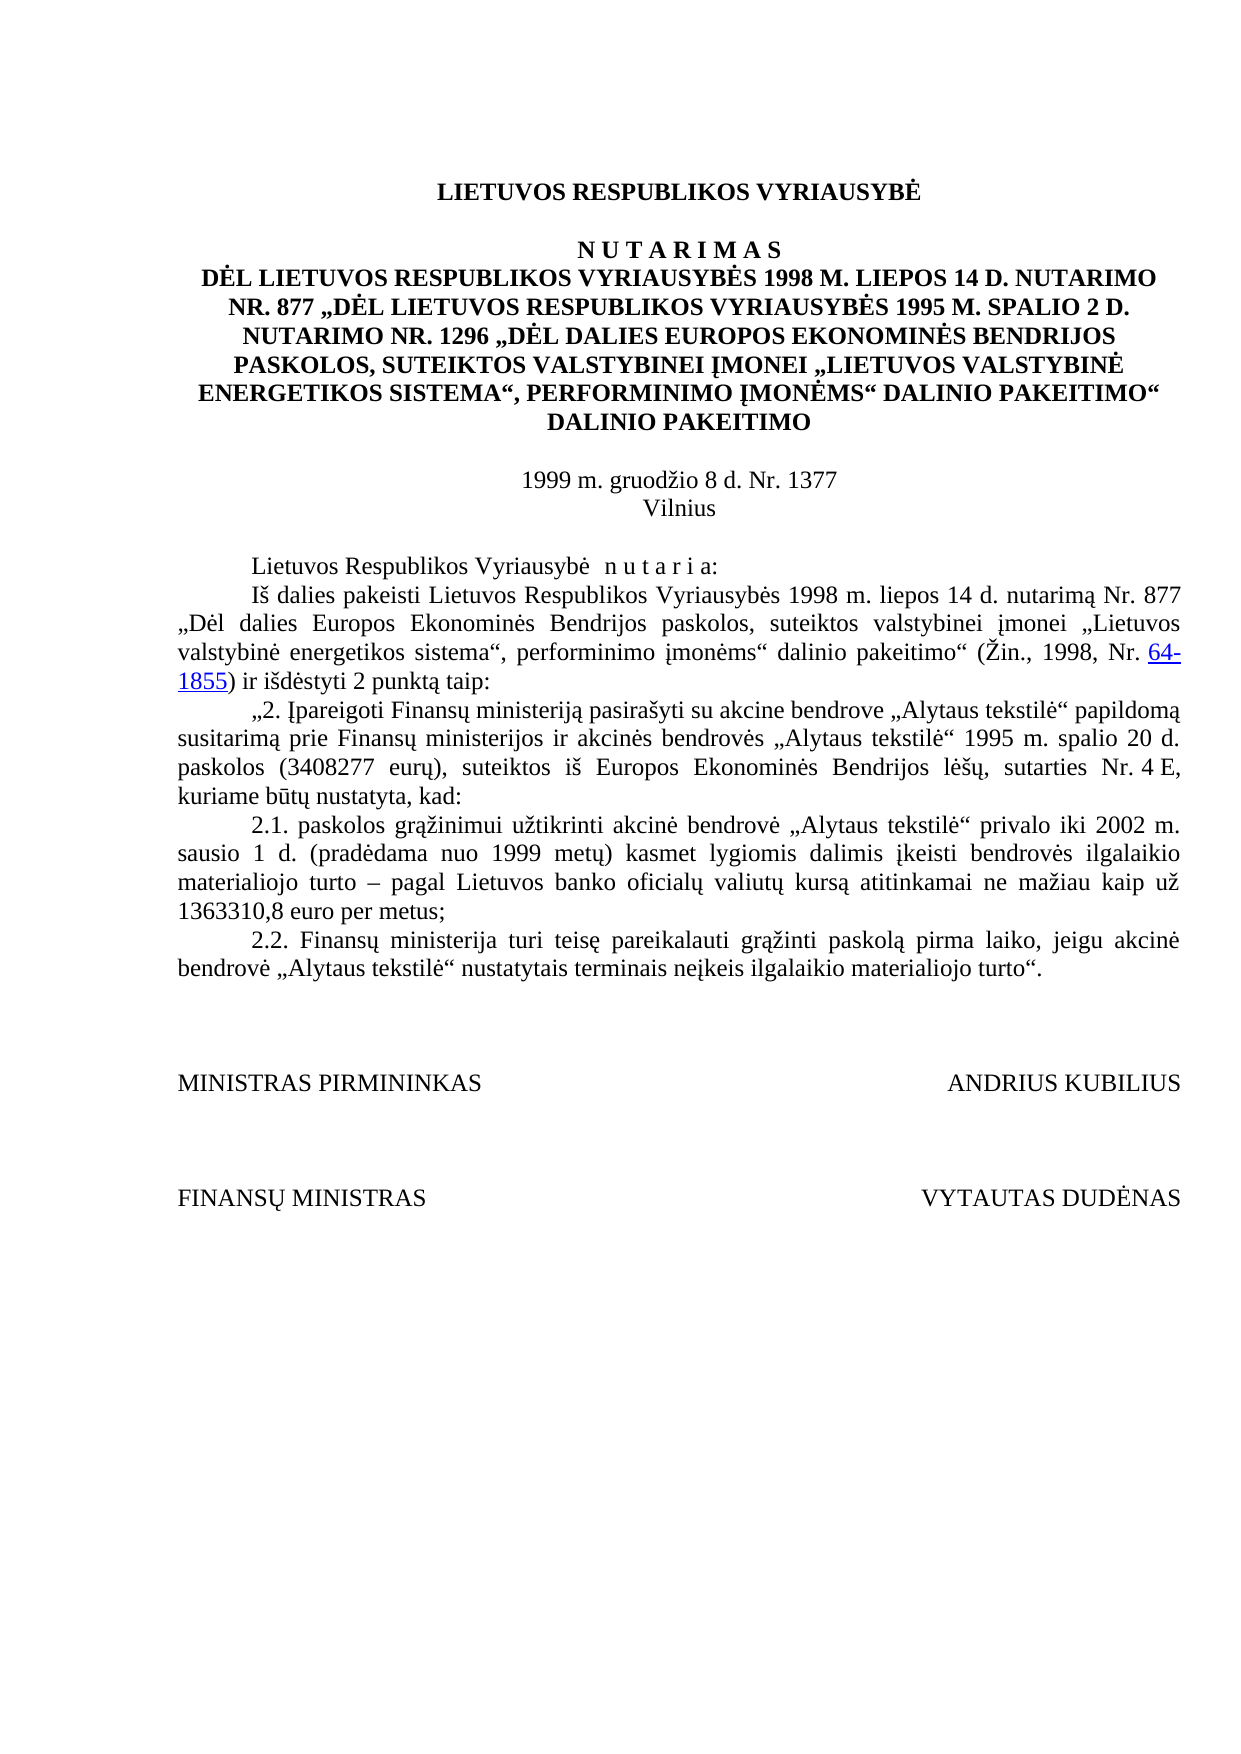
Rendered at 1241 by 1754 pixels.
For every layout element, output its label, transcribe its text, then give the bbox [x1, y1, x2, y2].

text „2. Įpareigoti Finansų ministeriją pasirašyti su akcine bendrove „Alytaus tekstilė“ papildomą susitarimą prie Finansų ministerijos ir akcinės bendrovės „Alytaus tekstilė“ 1995 m. spalio 20 d. paskolos (3408277 eurų), suteiktos iš Europos Ekonominės Bendrijos lėšų, sutarties Nr. 4 E, kuriame būtų nustatyta, kad: [177, 695, 1181, 810]
text 2.1. paskolos grąžinimui užtikrinti akcinė bendrovė „Alytaus tekstilė“ privalo iki 2002 m. sausio 1 d. (pradėdama nuo 1999 metų) kasmet lygiomis dalimis įkeisti bendrovės ilgalaikio materialiojo turto – pagal Lietuvos banko oficialų valiutų kursą atitinkamai ne mažiau kaip už 1363310,8 euro per metus; [177, 810, 1181, 925]
text 1999 m. gruodžio 8 d. Nr. 1377 [177, 465, 1181, 493]
text N U T A R I M A S [177, 235, 1181, 263]
text DĖL LIETUVOS RESPUBLIKOS VYRIAUSYBĖS 1998 M. LIEPOS 14 D. NUTARIMO NR. 877 „DĖL LIETUVOS RESPUBLIKOS VYRIAUSYBĖS 1995 M. SPALIO 2 D. NUTARIMO NR. 1296 „DĖL DALIES EUROPOS EKONOMINĖS BENDRIJOS PASKOLOS, SUTEIKTOS VALSTYBINEI ĮMONEI „LIETUVOS VALSTYBINĖ ENERGETIKOS SISTEMA“, PERFORMINIMO ĮMONĖMS“ DALINIO PAKEITIMO“ DALINIO PAKEITIMO [177, 263, 1181, 436]
text Iš dalies pakeisti Lietuvos Respublikos Vyriausybės 1998 m. liepos 14 d. nutarimą Nr. 877 „Dėl dalies Europos Ekonominės Bendrijos paskolos, suteiktos valstybinei įmonei „Lietuvos valstybinė energetikos sistema“, performinimo įmonėms“ dalinio pakeitimo“ (Žin., 1998, Nr. 64-1855) ir išdėstyti 2 punktą taip: [177, 580, 1181, 695]
text LIETUVOS RESPUBLIKOS VYRIAUSYBĖ [177, 177, 1181, 206]
text FINANSŲ MINISTRAS VYTAUTAS DUDĖNAS [177, 1183, 1181, 1212]
text Vilnius [177, 493, 1181, 522]
text MINISTRAS PIRMININKAS ANDRIUS KUBILIUS [177, 1068, 1181, 1097]
text 2.2. Finansų ministerija turi teisę pareikalauti grąžinti paskolą pirma laiko, jeigu akcinė bendrovė „Alytaus tekstilė“ nustatytais terminais neįkeis ilgalaikio materialiojo turto“. [177, 925, 1181, 982]
text Lietuvos Respublikos Vyriausybė nutaria: [177, 551, 1181, 580]
